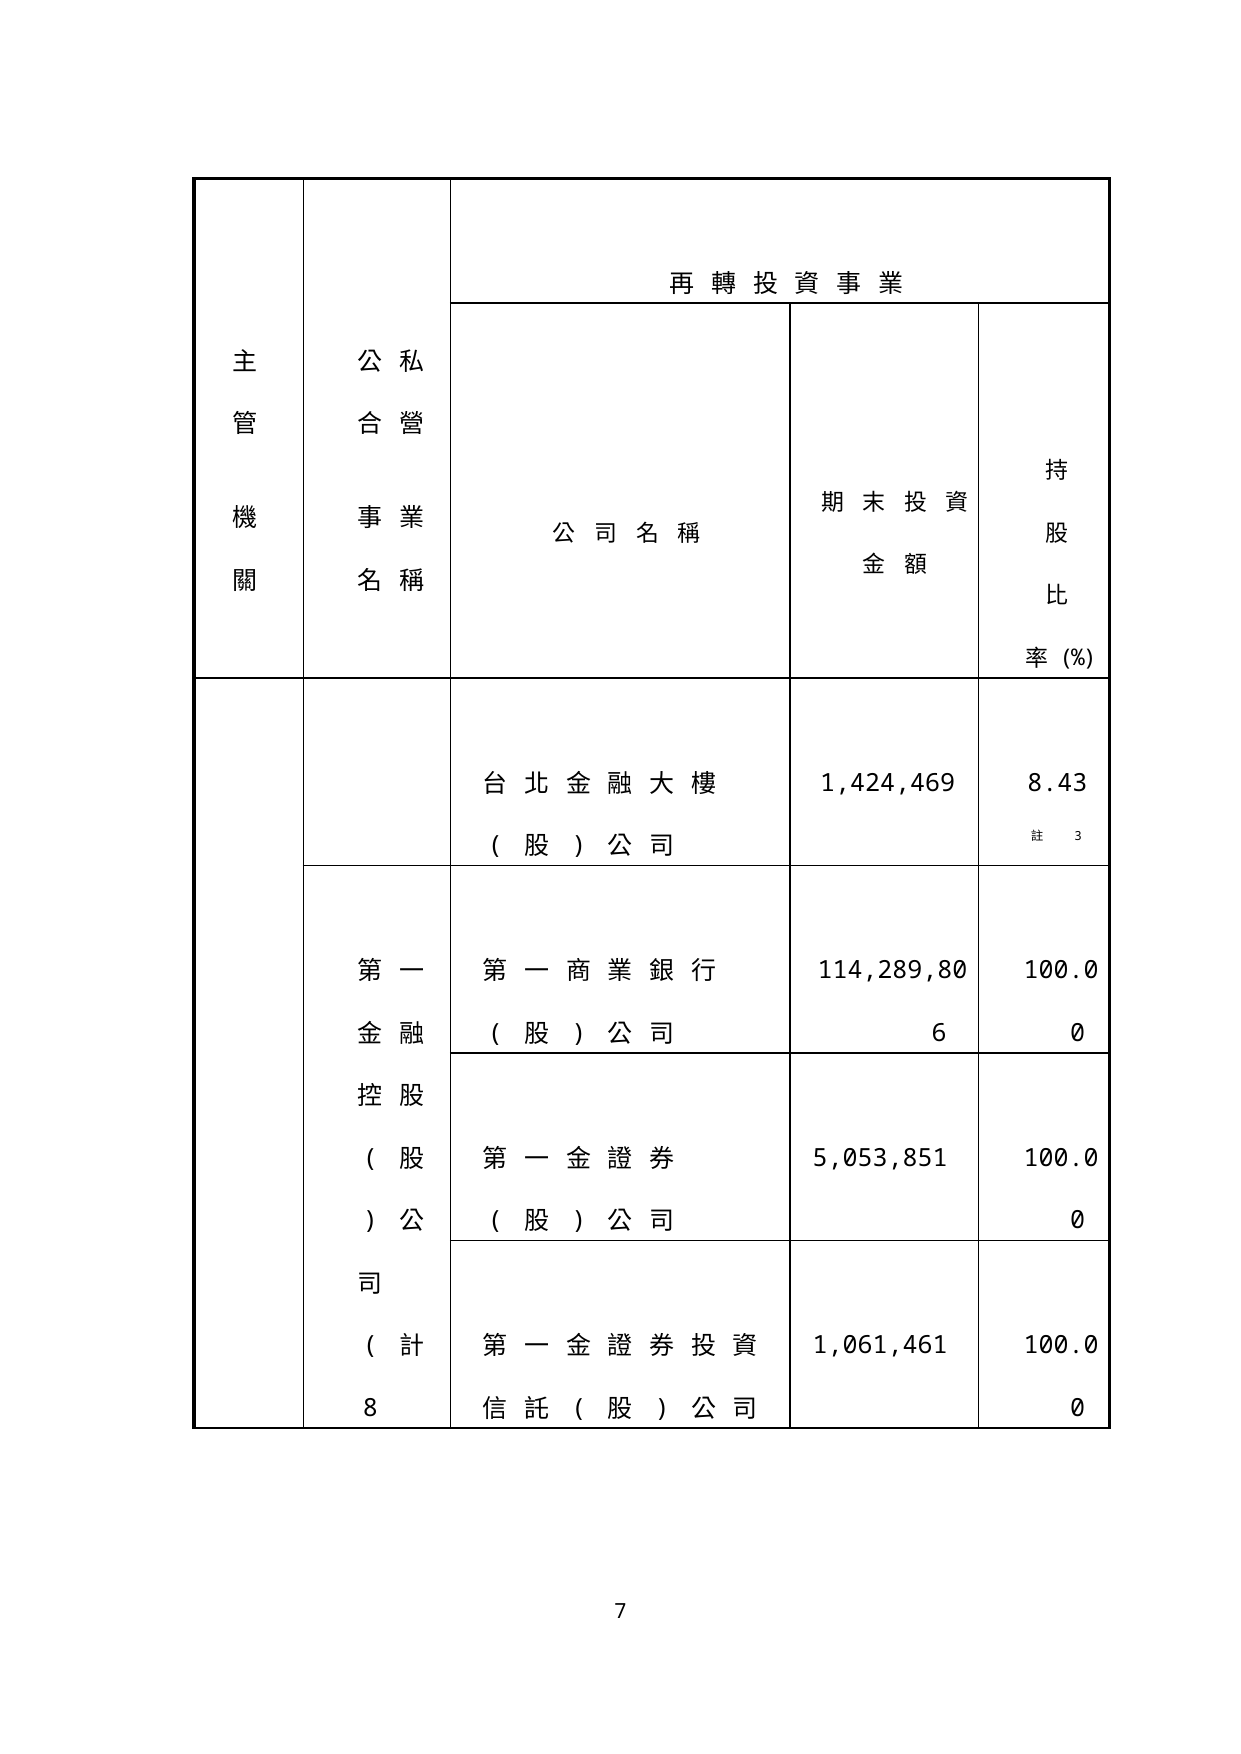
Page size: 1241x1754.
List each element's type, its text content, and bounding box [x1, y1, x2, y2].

table_cell 8.43註3 [979, 679, 1108, 865]
table_cell 100.00 [979, 1054, 1108, 1240]
table_header 再轉投資事業 [451, 180, 1108, 302]
table_header 主管 機關 [196, 180, 303, 677]
table_cell 114,289,806 [791, 866, 978, 1052]
table_cell 100.00 [979, 866, 1108, 1052]
table_cell 100.00 [979, 1241, 1108, 1427]
table_cell 5,053,851 [791, 1054, 978, 1240]
table_cell 第一金證券(股)公司 [451, 1054, 789, 1240]
table_header 公私合營 事業名稱 [304, 180, 450, 677]
table_cell 公司名稱 [451, 304, 789, 677]
table_cell 台北金融大樓(股)公司 [451, 679, 789, 865]
table_cell 第一金證券投資信託(股)公司 [451, 1241, 789, 1427]
table_cell 第一金融控股(股)公司 (計8 [304, 866, 450, 1427]
table_cell 1,061,461 [791, 1241, 978, 1427]
table_cell [304, 679, 450, 865]
table_cell 1,424,469 [791, 679, 978, 865]
table_cell 持股比率(%) [979, 304, 1108, 677]
table_cell [196, 679, 303, 1427]
table_cell 第一商業銀行(股)公司 [451, 866, 789, 1052]
table_cell 期末投資金額 [791, 304, 978, 677]
